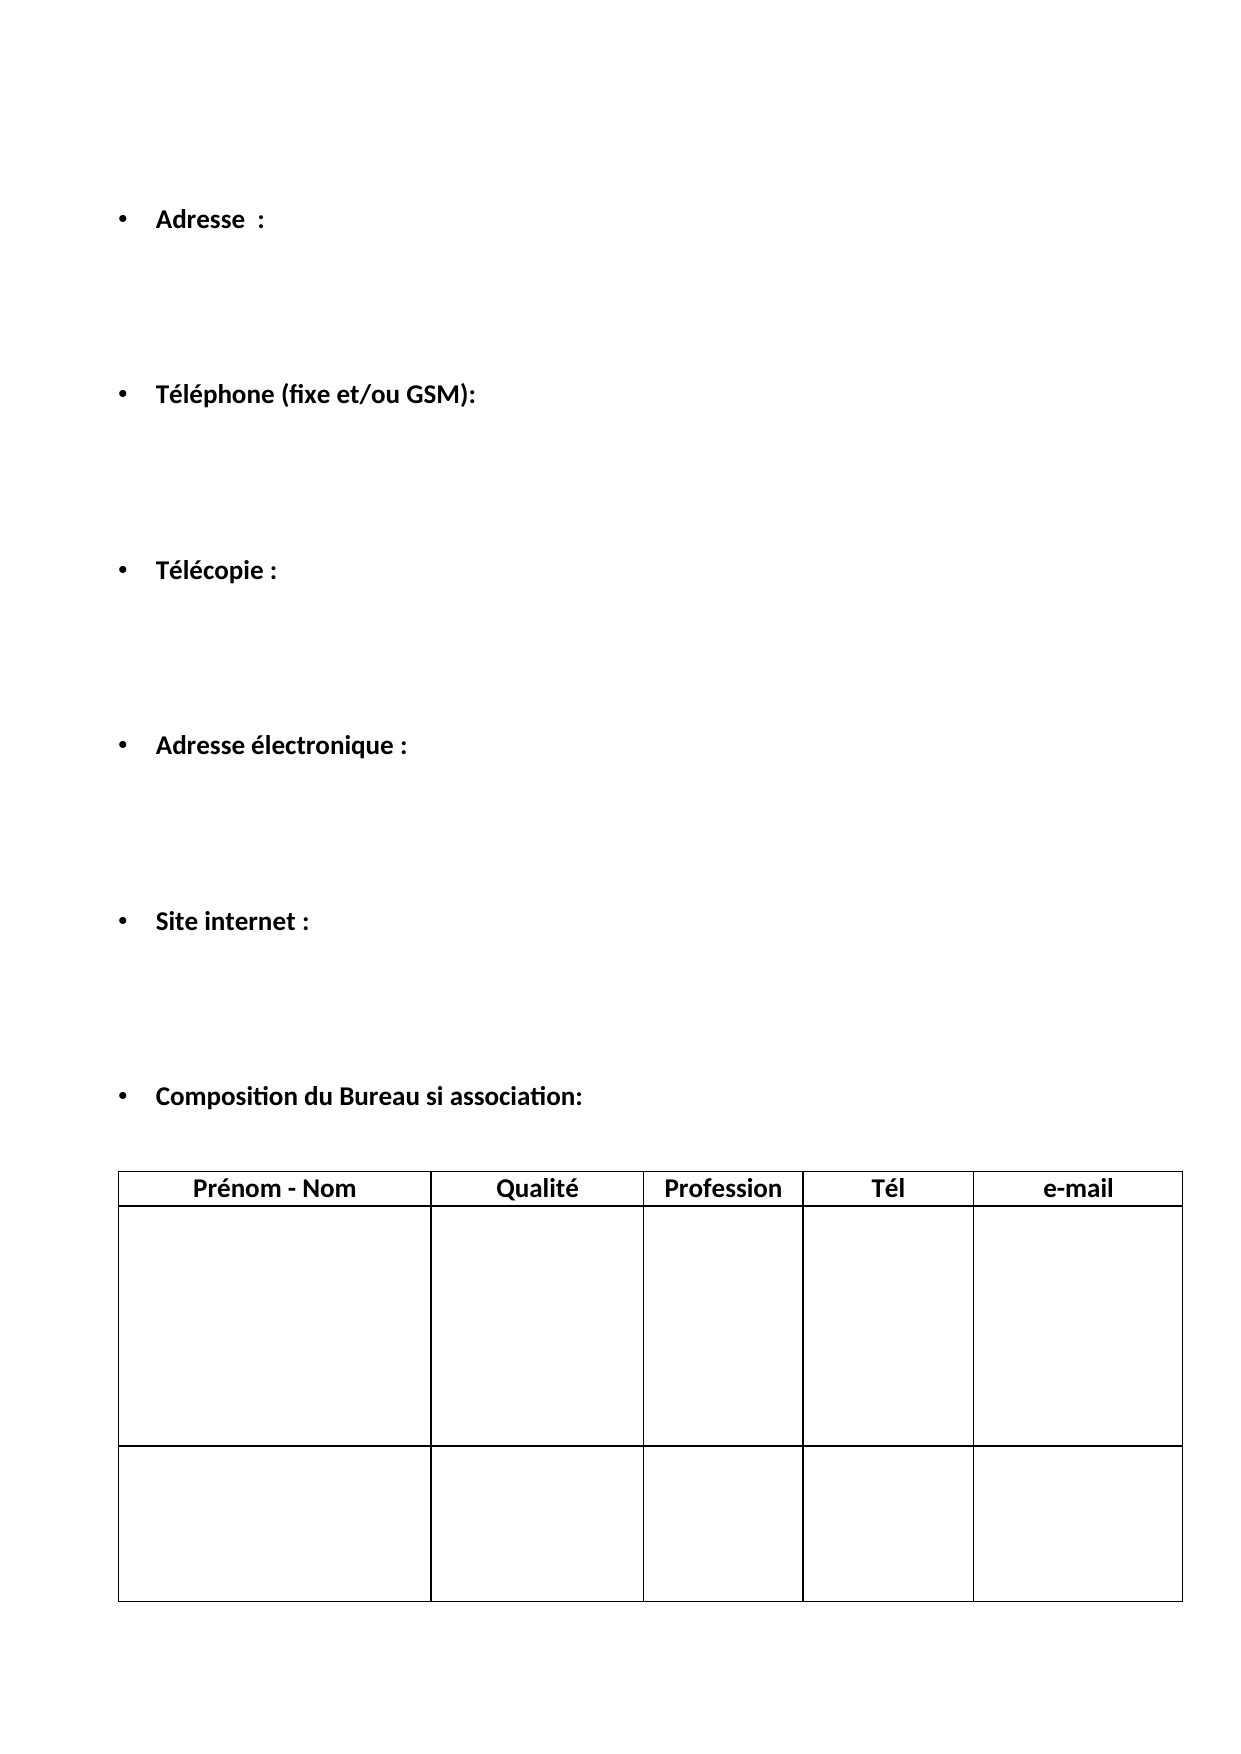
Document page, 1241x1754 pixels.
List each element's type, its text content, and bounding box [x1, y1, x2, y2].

list Adresse : [110, 202, 1122, 235]
table_header Profession [644, 1172, 802, 1205]
table_cell [804, 1447, 973, 1601]
table_header Prénom - Nom [119, 1172, 430, 1205]
table_header e-mail [974, 1172, 1182, 1205]
list Site internet : [110, 904, 1122, 937]
table_header Qualité [432, 1172, 643, 1205]
list Télécopie : [110, 553, 1122, 586]
table_cell [644, 1447, 802, 1601]
table_cell [119, 1447, 430, 1601]
table_cell [974, 1207, 1182, 1445]
list Téléphone (fixe et/ou GSM): [110, 377, 1122, 411]
table_cell [432, 1447, 643, 1601]
table_cell [974, 1447, 1182, 1601]
list Adresse électronique : [110, 728, 1122, 761]
list Composition du Bureau si association: [110, 1079, 1122, 1112]
table_cell [804, 1207, 973, 1445]
table_cell [432, 1207, 643, 1445]
table_cell [644, 1207, 802, 1445]
table_header Tél [804, 1172, 973, 1205]
table_cell [119, 1207, 430, 1445]
